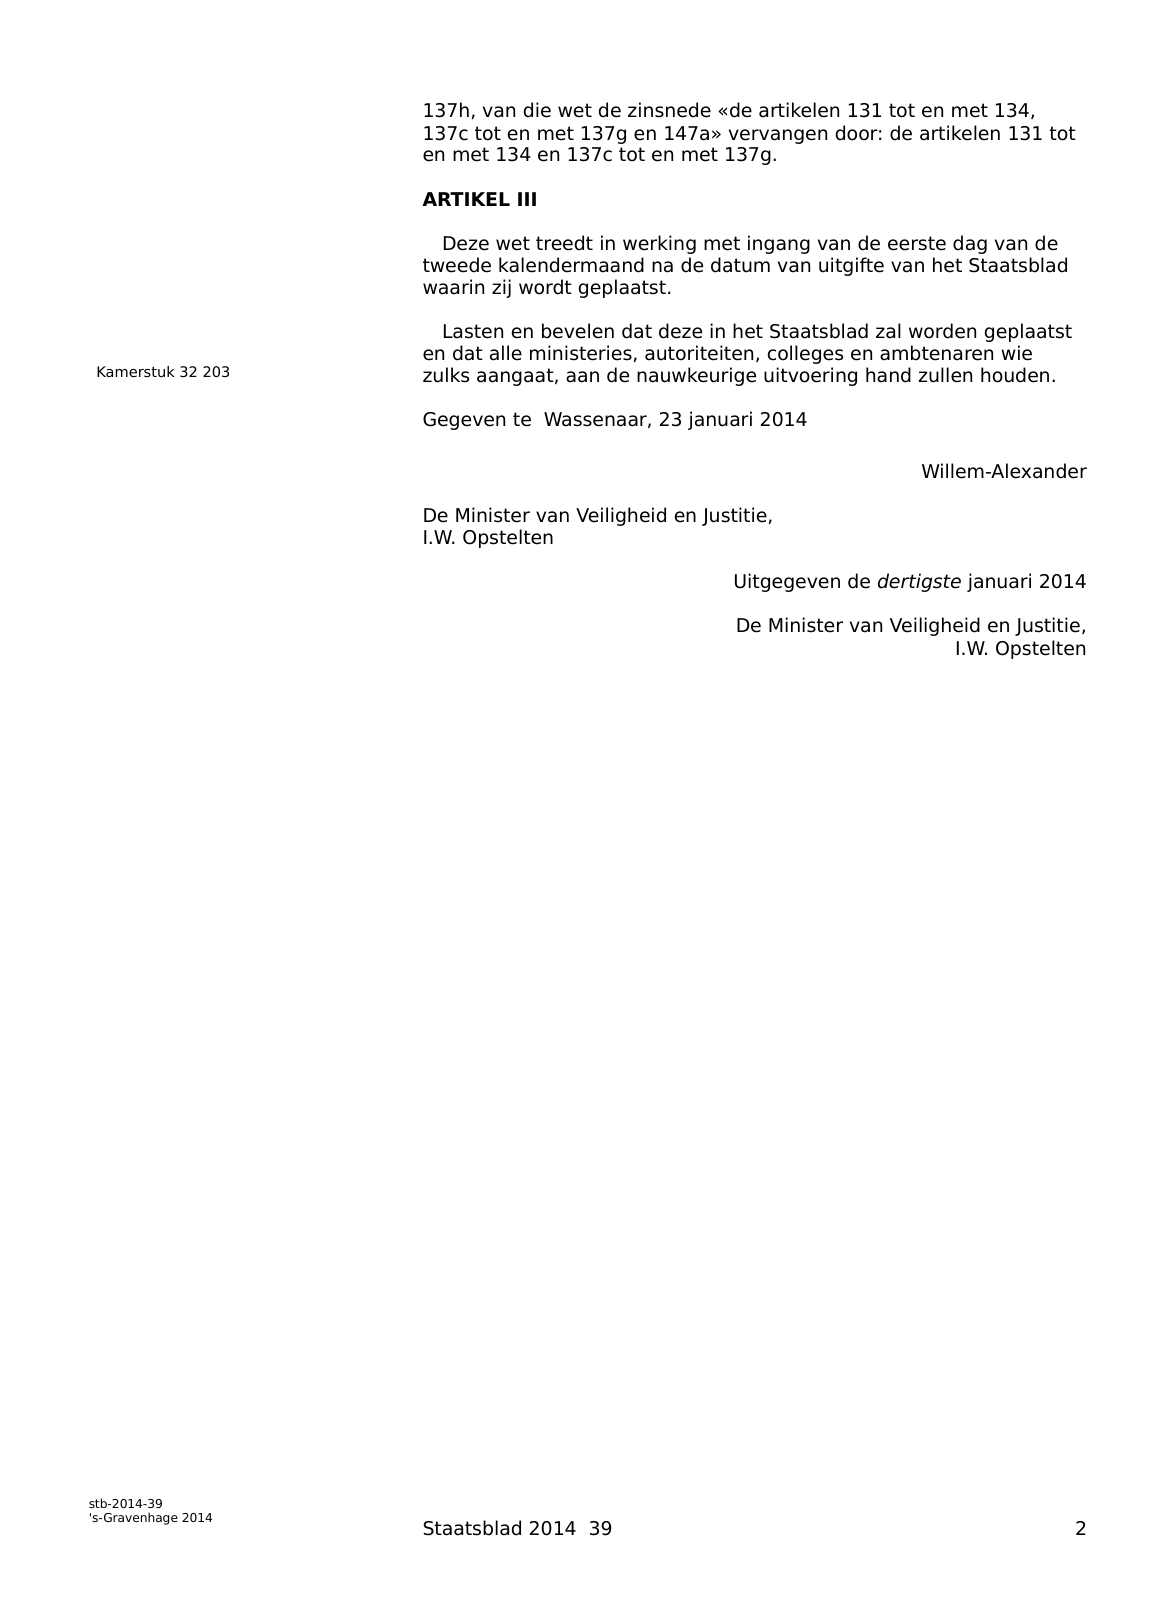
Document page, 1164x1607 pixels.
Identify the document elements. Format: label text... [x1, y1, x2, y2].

text Lasten en bevelen dat deze in het Staatsblad zal worden geplaatst en dat alle ministeries, autoriteiten, colleges en ambtenaren wie zulks aangaat, aan de nauwkeurige uitvoering hand zullen houden. [422, 321, 1087, 387]
text Gegeven te Wassenaar, 23 januari 2014 [422, 409, 1087, 431]
text De Minister van Veiligheid en Justitie, I.W. Opstelten [422, 615, 1087, 659]
text Deze wet treedt in werking met ingang van de eerste dag van de tweede kalendermaand na de datum van uitgifte van het Staatsblad waarin zij wordt geplaatst. [422, 233, 1087, 299]
text 137h, van die wet de zinsnede «de artikelen 131 tot en met 134, 137c tot en met 137g en 147a» vervangen door: de artikelen 131 tot en met 134 en 137c tot en met 137g. [422, 100, 1087, 166]
text Kamerstuk 32 203 [77, 364, 396, 381]
subtitle ARTIKEL III [422, 188, 1087, 211]
text 's-Gravenhage 2014 [88, 1511, 323, 1525]
text De Minister van Veiligheid en Justitie, I.W. Opstelten [422, 505, 1087, 549]
text Willem-Alexander [422, 461, 1087, 483]
text stb-2014-39 [88, 1497, 323, 1511]
text Uitgegeven de dertigste januari 2014 [422, 571, 1087, 593]
